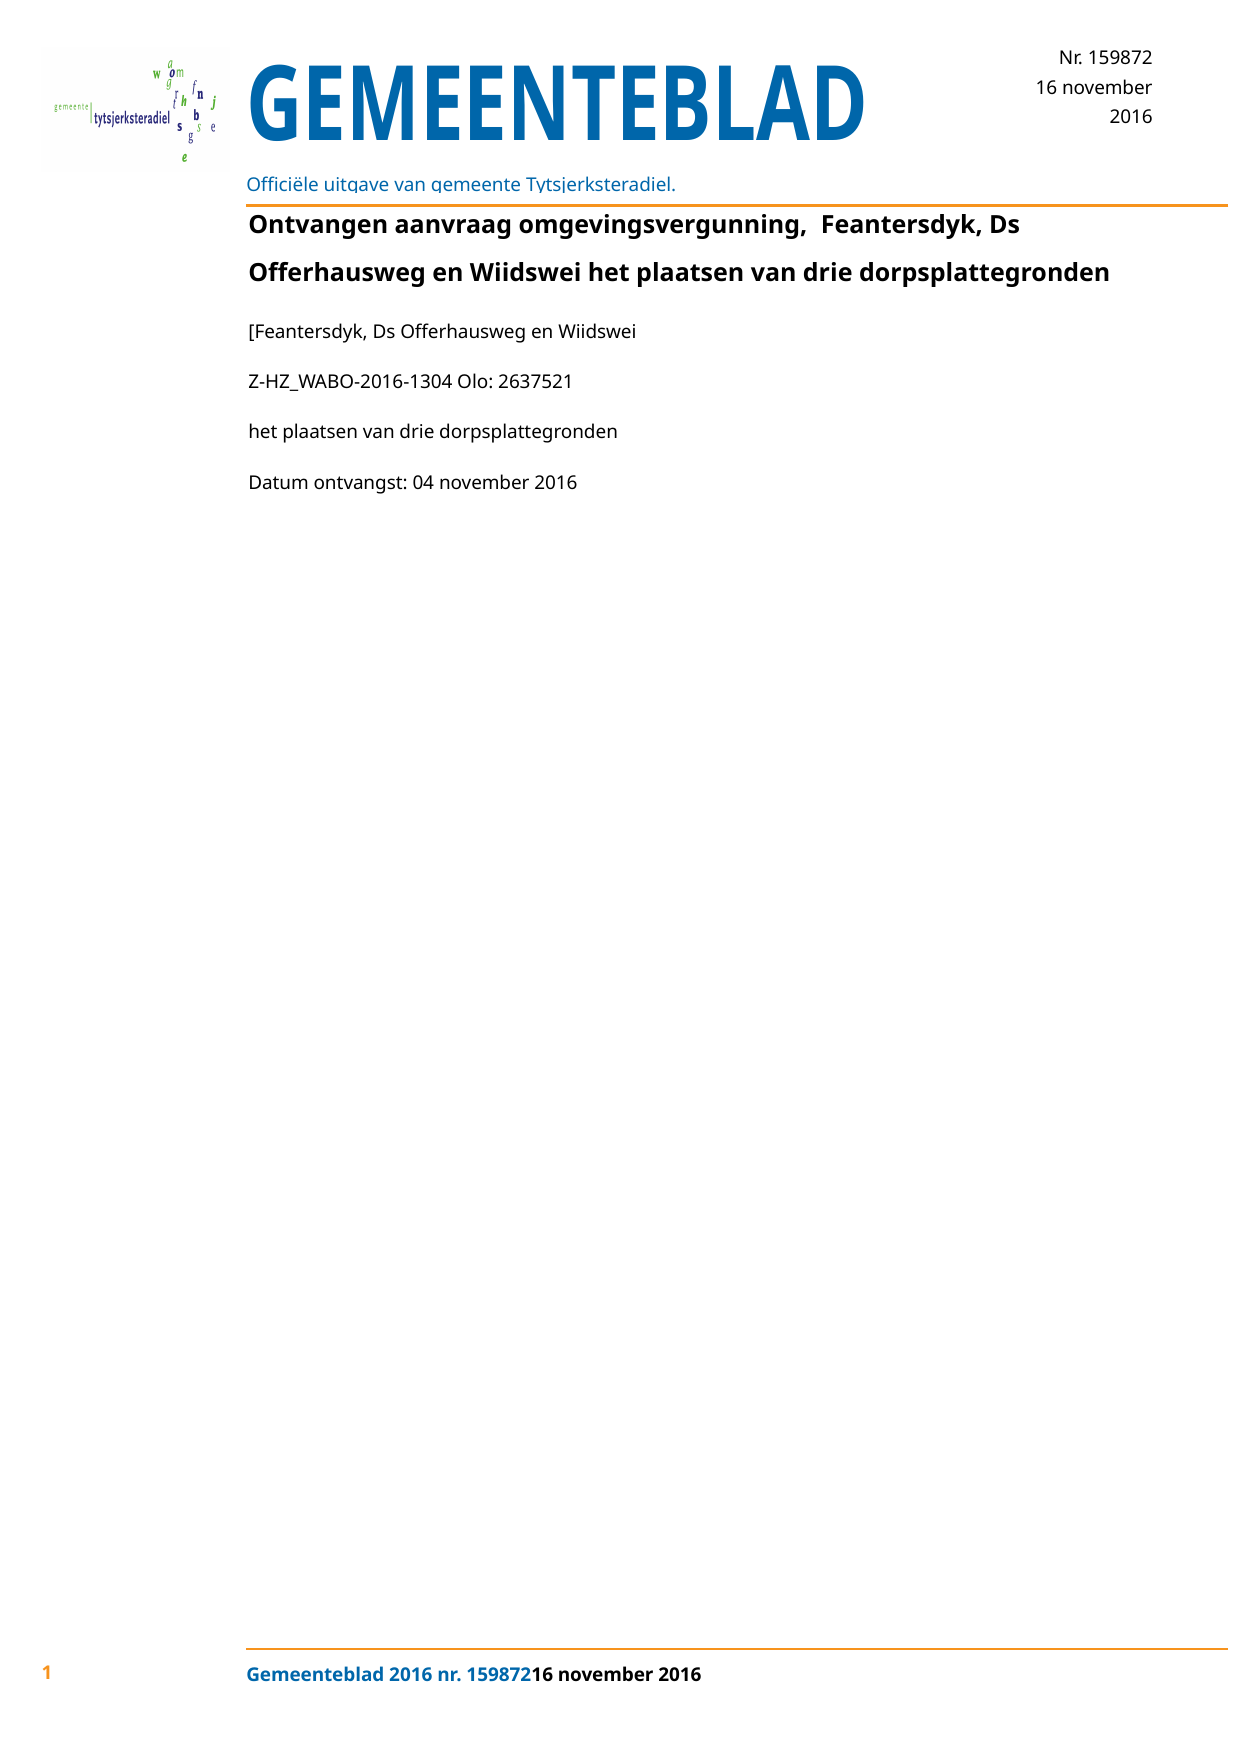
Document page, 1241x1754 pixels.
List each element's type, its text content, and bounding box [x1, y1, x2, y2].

text [Feantersdyk, Ds Offerhausweg en Wiidswei [248, 318, 1152, 344]
picture [41, 47, 231, 172]
text Ontvangen aanvraag omgevingsvergunning, Feantersdyk, Ds Offerhausweg en Wiidswei het plaatsen van drie dorpsplattegronden [248, 207, 1152, 288]
text het plaatsen van drie dorpsplattegronden [248, 419, 1152, 444]
text Z-HZ_WABO-2016-1304 Olo: 2637521 [248, 368, 1152, 394]
text Datum ontvangst: 04 november 2016 [248, 469, 1152, 495]
